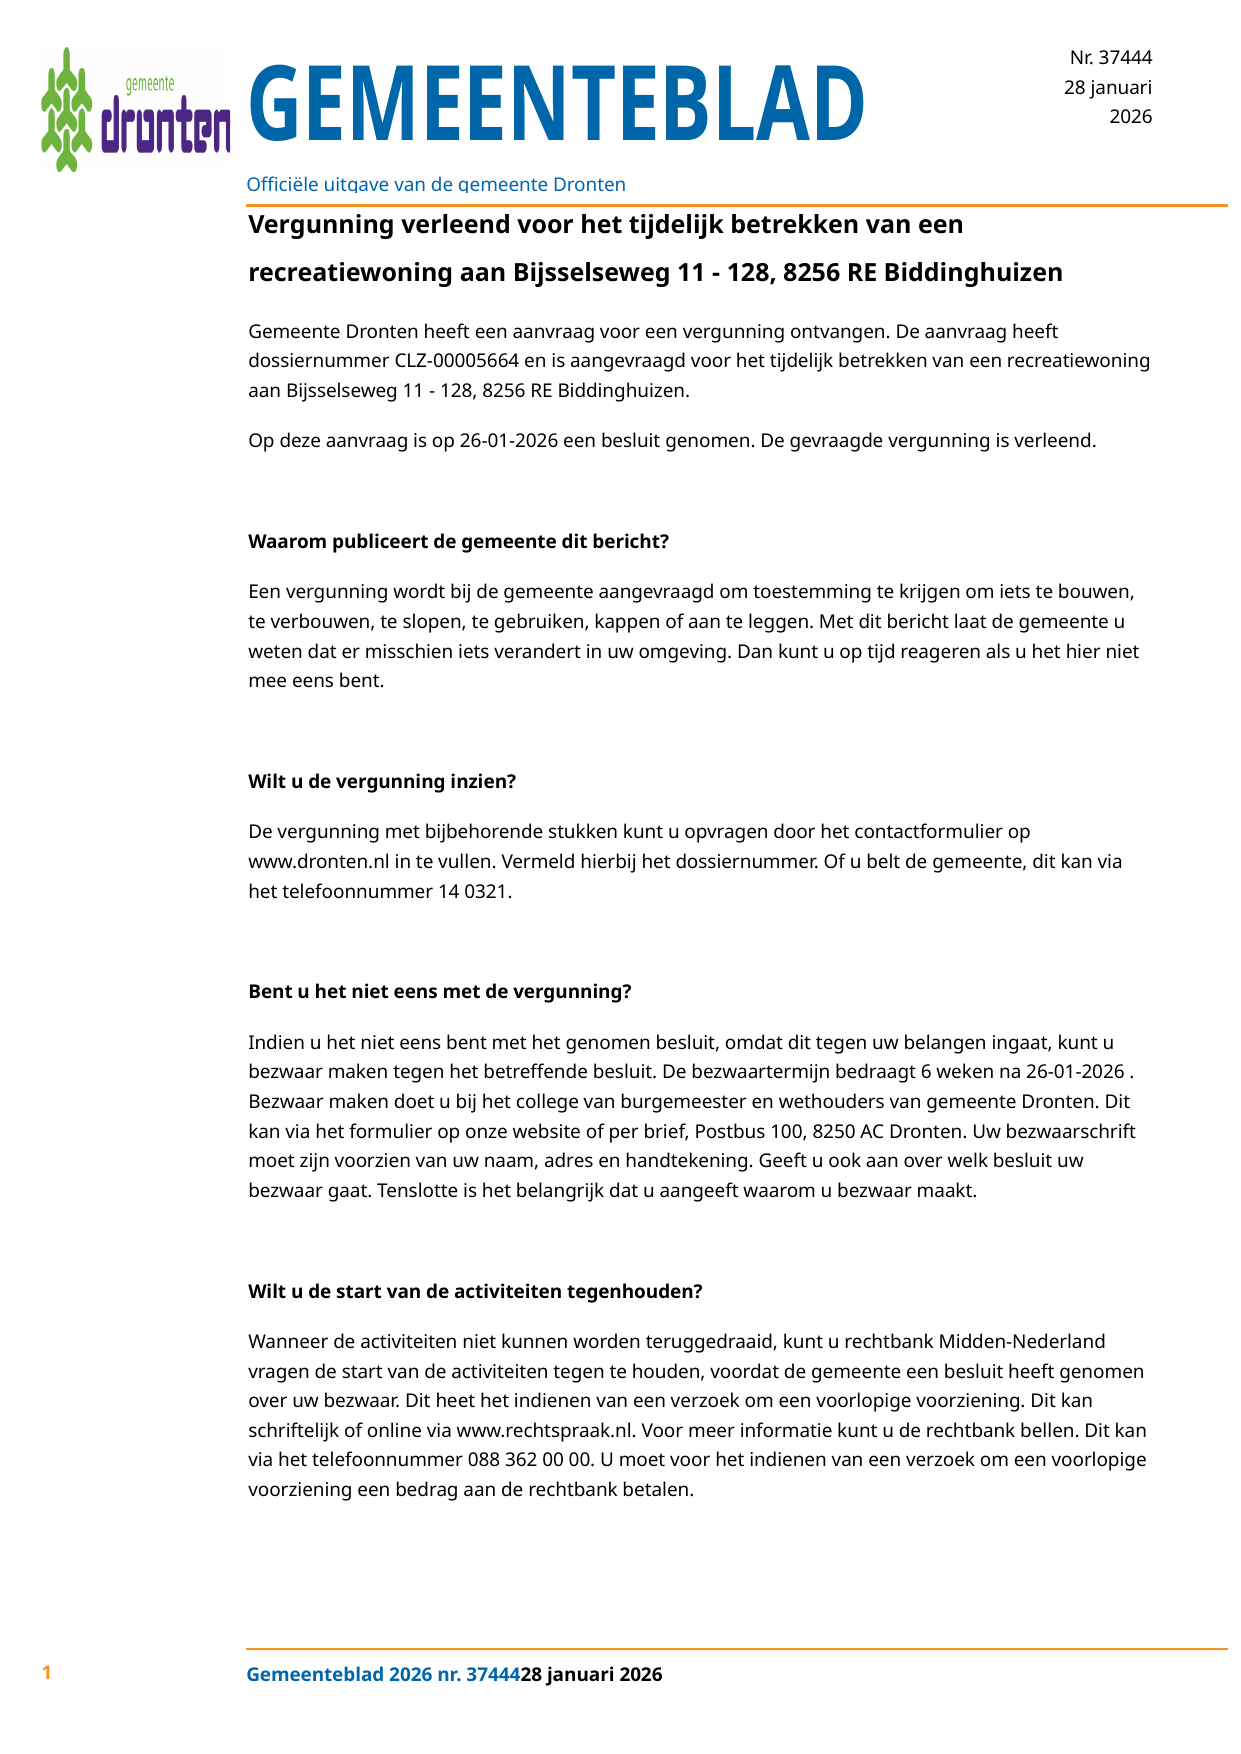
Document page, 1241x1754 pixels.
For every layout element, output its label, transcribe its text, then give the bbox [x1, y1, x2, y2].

text Een vergunning wordt bij de gemeente aangevraagd om toestemming te krijgen om iets te bouwen, te verbouwen, te slopen, te gebruiken, kappen of aan te leggen. Met dit bericht laat de gemeente u weten dat er misschien iets verandert in uw omgeving. Dan kunt u op tijd reageren als u het hier niet mee eens bent. [248, 579, 1152, 693]
text Wilt u de vergunning inzien? [248, 768, 1152, 794]
text Vergunning verleend voor het tijdelijk betrekken van een recreatiewoning aan Bijsselseweg 11 - 128, 8256 RE Biddinghuizen [248, 207, 1152, 288]
text Op deze aanvraag is op 26-01-2026 een besluit genomen. De gevraagde vergunning is verleend. [248, 427, 1152, 453]
text Gemeente Dronten heeft een aanvraag voor een vergunning ontvangen. De aanvraag heeft dossiernummer CLZ-00005664 en is aangevraagd voor het tijdelijk betrekken van een recreatiewoning aan Bijsselseweg 11 - 128, 8256 RE Biddinghuizen. [248, 318, 1152, 403]
text De vergunning met bijbehorende stukken kunt u opvragen door het contactformulier op www.dronten.nl in te vullen. Vermeld hierbij het dossiernummer. Of u belt de gemeente, dit kan via het telefoonnummer 14 0321. [248, 819, 1152, 904]
text Bent u het niet eens met de vergunning? [248, 979, 1152, 1004]
picture [41, 47, 231, 172]
text Wanneer de activiteiten niet kunnen worden teruggedraaid, kunt u rechtbank Midden-Nederland vragen de start van de activiteiten tegen te houden, voordat de gemeente een besluit heeft genomen over uw bezwaar. Dit heet het indienen van een verzoek om een voorlopige voorziening. Dit kan schriftelijk of online via www.rechtspraak.nl. Voor meer informatie kunt u de rechtbank bellen. Dit kan via het telefoonnummer 088 362 00 00. U moet voor het indienen van een verzoek om een voorlopige voorziening een bedrag aan de rechtbank betalen. [248, 1328, 1152, 1502]
text Wilt u de start van de activiteiten tegenhouden? [248, 1278, 1152, 1304]
text Indien u het niet eens bent met het genomen besluit, omdat dit tegen uw belangen ingaat, kunt u bezwaar maken tegen het betreffende besluit. De bezwaartermijn bedraagt 6 weken na 26-01-2026 . Bezwaar maken doet u bij het college van burgemeester en wethouders van gemeente Dronten. Dit kan via het formulier op onze website of per brief, Postbus 100, 8250 AC Dronten. Uw bezwaarschrift moet zijn voorzien van uw naam, adres en handtekening. Geeft u ook aan over welk besluit uw bezwaar gaat. Tenslotte is het belangrijk dat u aangeeft waarom u bezwaar maakt. [248, 1029, 1152, 1203]
text Waarom publiceert de gemeente dit bericht? [248, 528, 1152, 554]
